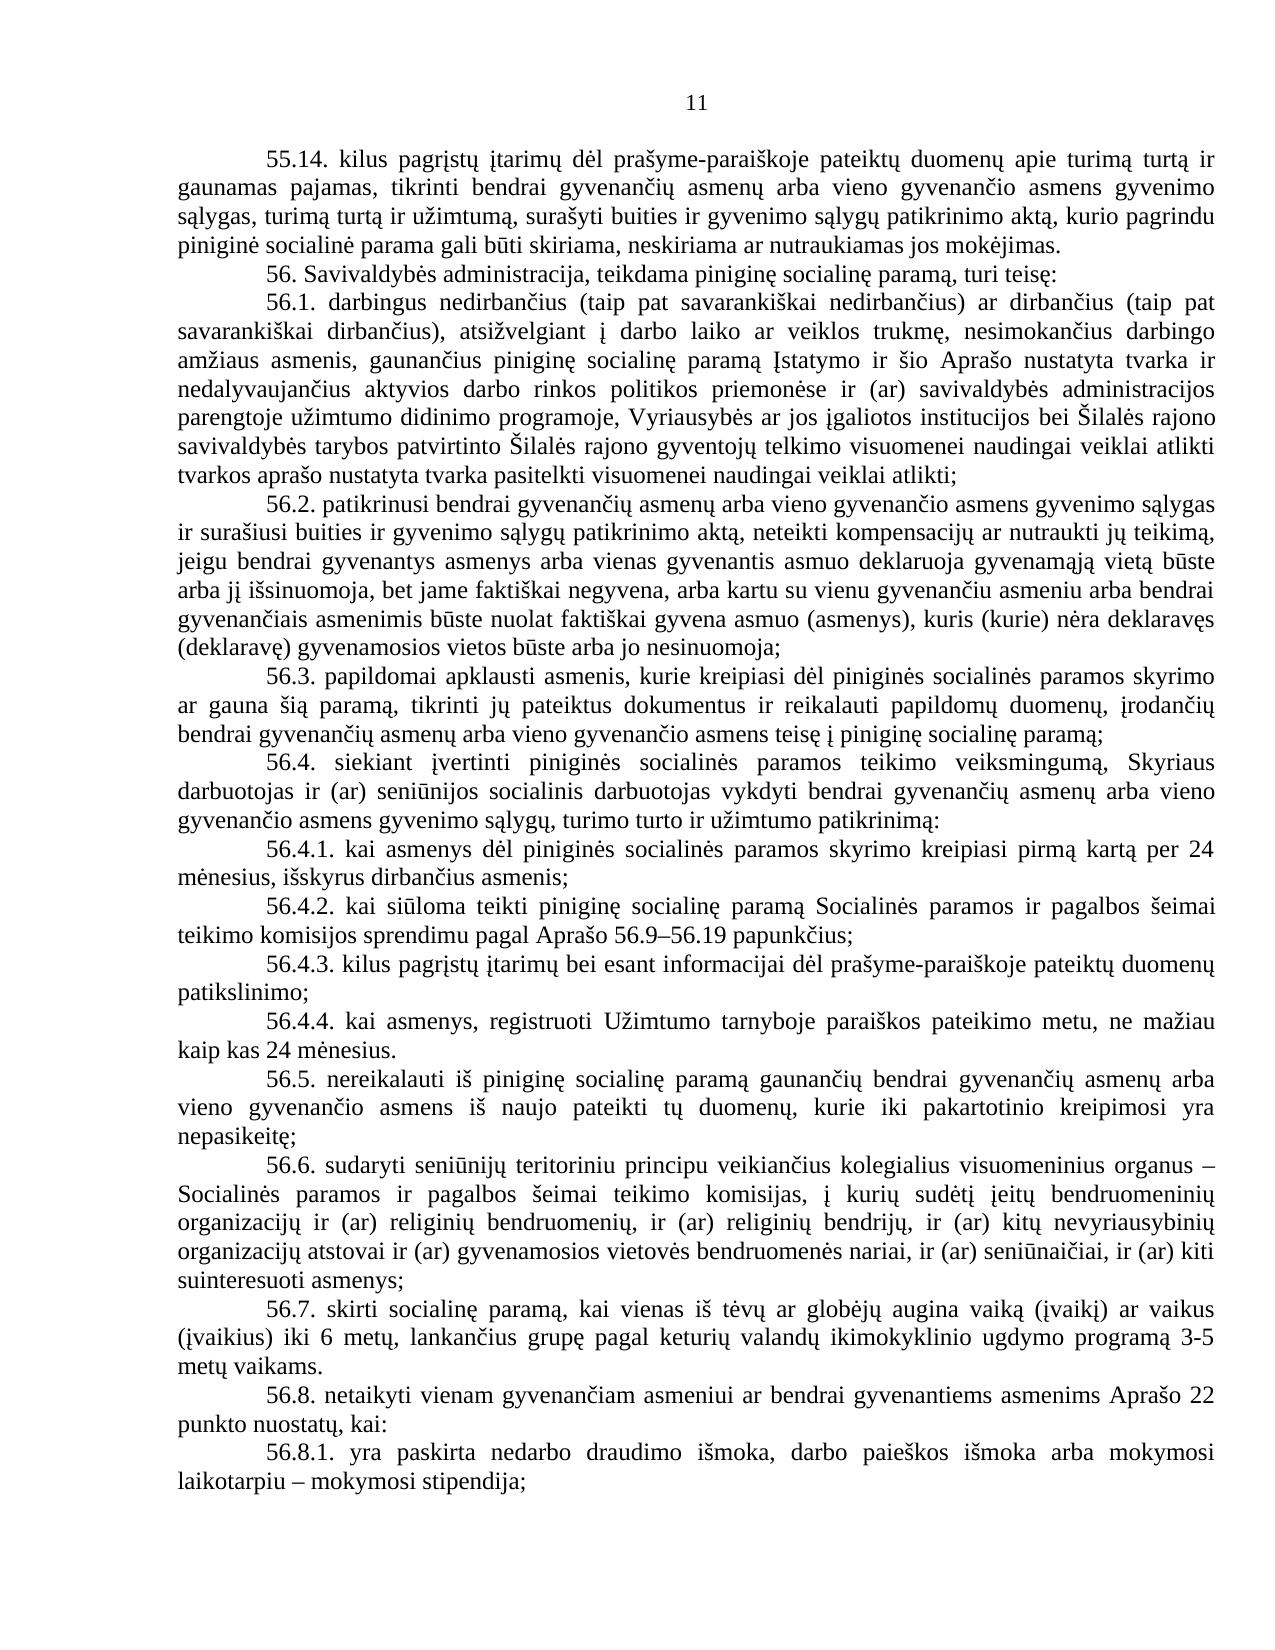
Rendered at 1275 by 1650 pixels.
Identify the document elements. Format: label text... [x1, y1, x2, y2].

text 56.3. papildomai apklausti asmenis, kurie kreipiasi dėl piniginės socialinės paramos skyrimo ar gauna šią paramą, tikrinti jų pateiktus dokumentus ir reikalauti papildomų duomenų, įrodančių bendrai gyvenančių asmenų arba vieno gyvenančio asmens teisę į piniginę socialinę paramą; [177, 661, 1216, 747]
text 56.7. skirti socialinę paramą, kai vienas iš tėvų ar globėjų augina vaiką (įvaikį) ar vaikus (įvaikius) iki 6 metų, lankančius grupę pagal keturių valandų ikimokyklinio ugdymo programą 3-5 metų vaikams. [177, 1294, 1216, 1380]
text 56.5. nereikalauti iš piniginę socialinę paramą gaunančių bendrai gyvenančių asmenų arba vieno gyvenančio asmens iš naujo pateikti tų duomenų, kurie iki pakartotinio kreipimosi yra nepasikeitę; [177, 1064, 1216, 1150]
text 56.8.1. yra paskirta nedarbo draudimo išmoka, darbo paieškos išmoka arba mokymosi laikotarpiu – mokymosi stipendija; [177, 1437, 1216, 1495]
text 56.4.3. kilus pagrįstų įtarimų bei esant informacijai dėl prašyme-paraiškoje pateiktų duomenų patikslinimo; [177, 949, 1216, 1006]
text 56.4.2. kai siūloma teikti piniginę socialinę paramą Socialinės paramos ir pagalbos šeimai teikimo komisijos sprendimu pagal Aprašo 56.9–56.19 papunkčius; [177, 891, 1216, 949]
text 56. Savivaldybės administracija, teikdama piniginę socialinę paramą, turi teisę: [177, 259, 1216, 287]
text 56.1. darbingus nedirbančius (taip pat savarankiškai nedirbančius) ar dirbančius (taip pat savarankiškai dirbančius), atsižvelgiant į darbo laiko ar veiklos trukmę, nesimokančius darbingo amžiaus asmenis, gaunančius piniginę socialinę paramą Įstatymo ir šio Aprašo nustatyta tvarka ir nedalyvaujančius aktyvios darbo rinkos politikos priemonėse ir (ar) savivaldybės administracijos parengtoje užimtumo didinimo programoje, Vyriausybės ar jos įgaliotos institucijos bei Šilalės rajono savivaldybės tarybos patvirtinto Šilalės rajono gyventojų telkimo visuomenei naudingai veiklai atlikti tvarkos aprašo nustatyta tvarka pasitelkti visuomenei naudingai veiklai atlikti; [177, 287, 1216, 489]
text 56.4.1. kai asmenys dėl piniginės socialinės paramos skyrimo kreipiasi pirmą kartą per 24 mėnesius, išskyrus dirbančius asmenis; [177, 834, 1216, 891]
text 55.14. kilus pagrįstų įtarimų dėl prašyme-paraiškoje pateiktų duomenų apie turimą turtą ir gaunamas pajamas, tikrinti bendrai gyvenančių asmenų arba vieno gyvenančio asmens gyvenimo sąlygas, turimą turtą ir užimtumą, surašyti buities ir gyvenimo sąlygų patikrinimo aktą, kurio pagrindu piniginė socialinė parama gali būti skiriama, neskiriama ar nutraukiamas jos mokėjimas. [177, 144, 1216, 259]
text 56.4.4. kai asmenys, registruoti Užimtumo tarnyboje paraiškos pateikimo metu, ne mažiau kaip kas 24 mėnesius. [177, 1006, 1216, 1064]
text 56.4. siekiant įvertinti piniginės socialinės paramos teikimo veiksmingumą, Skyriaus darbuotojas ir (ar) seniūnijos socialinis darbuotojas vykdyti bendrai gyvenančių asmenų arba vieno gyvenančio asmens gyvenimo sąlygų, turimo turto ir užimtumo patikrinimą: [177, 747, 1216, 834]
text 56.8. netaikyti vienam gyvenančiam asmeniui ar bendrai gyvenantiems asmenims Aprašo 22 punkto nuostatų, kai: [177, 1380, 1216, 1437]
text 56.6. sudaryti seniūnijų teritoriniu principu veikiančius kolegialius visuomeninius organus – Socialinės paramos ir pagalbos šeimai teikimo komisijas, į kurių sudėtį įeitų bendruomeninių organizacijų ir (ar) religinių bendruomenių, ir (ar) religinių bendrijų, ir (ar) kitų nevyriausybinių organizacijų atstovai ir (ar) gyvenamosios vietovės bendruomenės nariai, ir (ar) seniūnaičiai, ir (ar) kiti suinteresuoti asmenys; [177, 1150, 1216, 1294]
text 56.2. patikrinusi bendrai gyvenančių asmenų arba vieno gyvenančio asmens gyvenimo sąlygas ir surašiusi buities ir gyvenimo sąlygų patikrinimo aktą, neteikti kompensacijų ar nutraukti jų teikimą, jeigu bendrai gyvenantys asmenys arba vienas gyvenantis asmuo deklaruoja gyvenamąją vietą būste arba jį išsinuomoja, bet jame faktiškai negyvena, arba kartu su vienu gyvenančiu asmeniu arba bendrai gyvenančiais asmenimis būste nuolat faktiškai gyvena asmuo (asmenys), kuris (kurie) nėra deklaravęs (deklaravę) gyvenamosios vietos būste arba jo nesinuomoja; [177, 489, 1216, 661]
